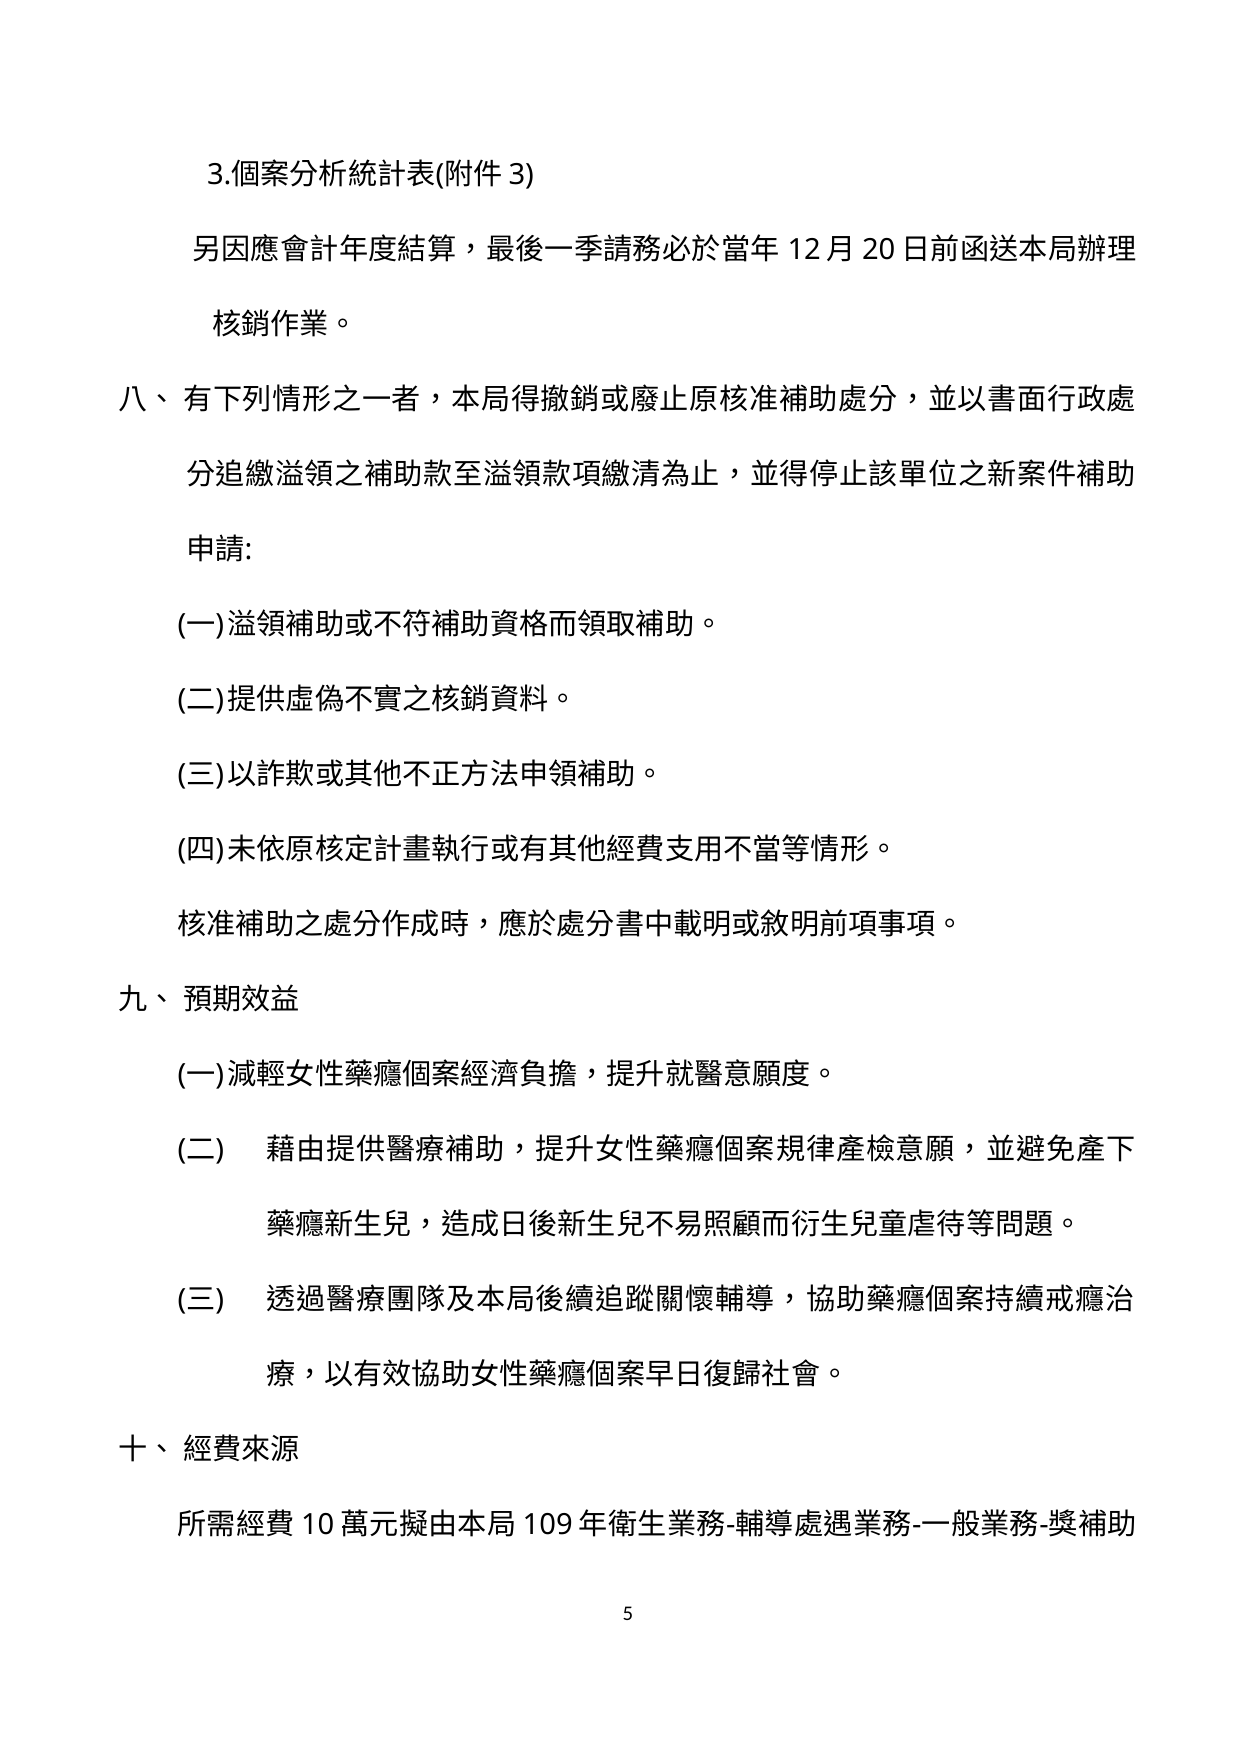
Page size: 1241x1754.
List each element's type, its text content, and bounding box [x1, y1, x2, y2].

text 核准補助之處分作成時，應於處分書中載明或敘明前項事項。 [177, 878, 1137, 953]
text 另因應會計年度結算，最後一季請務必於當年12月20日前函送本局辦理核銷作業。 [168, 203, 1137, 353]
list 有下列情形之一者，本局得撤銷或廢止原核准補助處分，並以書面行政處分追繳溢領之補助款至溢領款項繳清為止，並得停止該單位之新案件補助申請: [118, 353, 1137, 578]
list 個案分析統計表(附件3) [207, 128, 1137, 203]
list 以詐欺或其他不正方法申領補助。 [177, 728, 1137, 803]
list 提供虛偽不實之核銷資料。 [177, 653, 1137, 728]
list 溢領補助或不符補助資格而領取補助。 [177, 578, 1137, 653]
list 透過醫療團隊及本局後續追蹤關懷輔導，協助藥癮個案持續戒癮治療，以有效協助女性藥癮個案早日復歸社會。 [177, 1253, 1137, 1403]
list 藉由提供醫療補助，提升女性藥癮個案規律產檢意願，並避免產下藥癮新生兒，造成日後新生兒不易照顧而衍生兒童虐待等問題。 [177, 1103, 1137, 1253]
list 未依原核定計畫執行或有其他經費支用不當等情形。 [177, 803, 1137, 878]
list 減輕女性藥癮個案經濟負擔，提升就醫意願度。 [177, 1028, 1137, 1103]
list 經費來源 [118, 1403, 1137, 1478]
list 所需經費10萬元擬由本局109年衛生業務-輔導處遇業務-一般業務-獎補助 [177, 1478, 1137, 1553]
list 預期效益 [118, 953, 1137, 1028]
